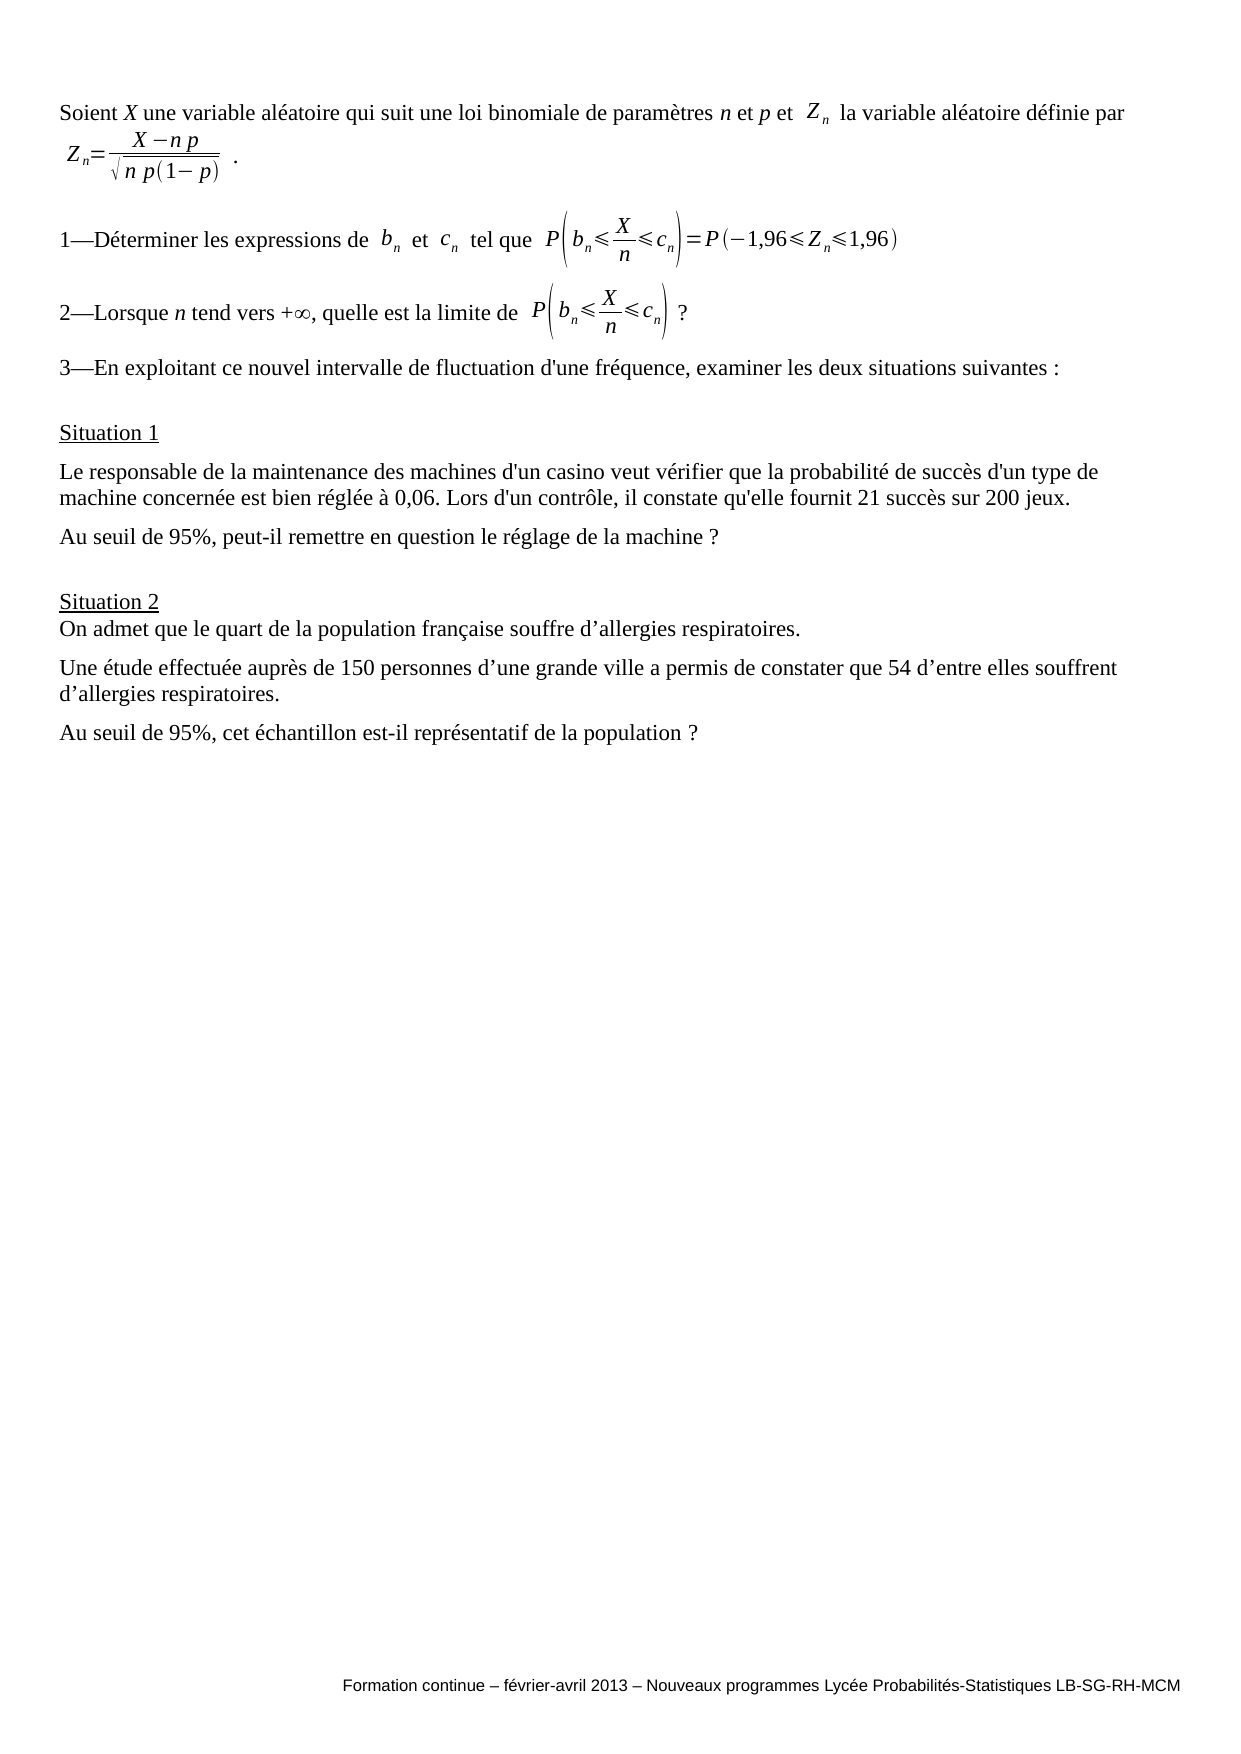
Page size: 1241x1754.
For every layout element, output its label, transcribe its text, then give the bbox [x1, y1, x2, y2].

text Situation 1 [59, 393, 1181, 446]
text Au seuil de 95%, peut-il remettre en question le réglage de la machine ? [59, 523, 1181, 549]
text 3—En exploitant ce nouvel intervalle de fluctuation d'une fréquence, examiner les deux situations suivantes : [59, 354, 1181, 380]
text 2—Lorsque n tend vers +∞, quelle est la limite de formule? [59, 282, 1181, 341]
text Soient X une variable aléatoire qui suit une loi binomiale de paramètres n et p et formule la variable aléatoire définie par formule . 1—Déterminer les expressions de et tel que [59, 98, 1181, 269]
text Au seuil de 95%, cet échantillon est-il représentatif de la population ? [59, 719, 1181, 798]
text Une étude effectuée auprès de 150 personnes d’une grande ville a permis de constater que 54 d’entre elles souffrent d’allergies respiratoires. [59, 654, 1181, 706]
text On admet que le quart de la population française souffre d’allergies respiratoires. [59, 615, 1181, 641]
text Situation 2 [59, 562, 1181, 615]
text Le responsable de la maintenance des machines d'un casino veut vérifier que la probabilité de succès d'un type de machine concernée est bien réglée à 0,06. Lors d'un contrôle, il constate qu'elle fournit 21 succès sur 200 jeux. [59, 458, 1181, 511]
